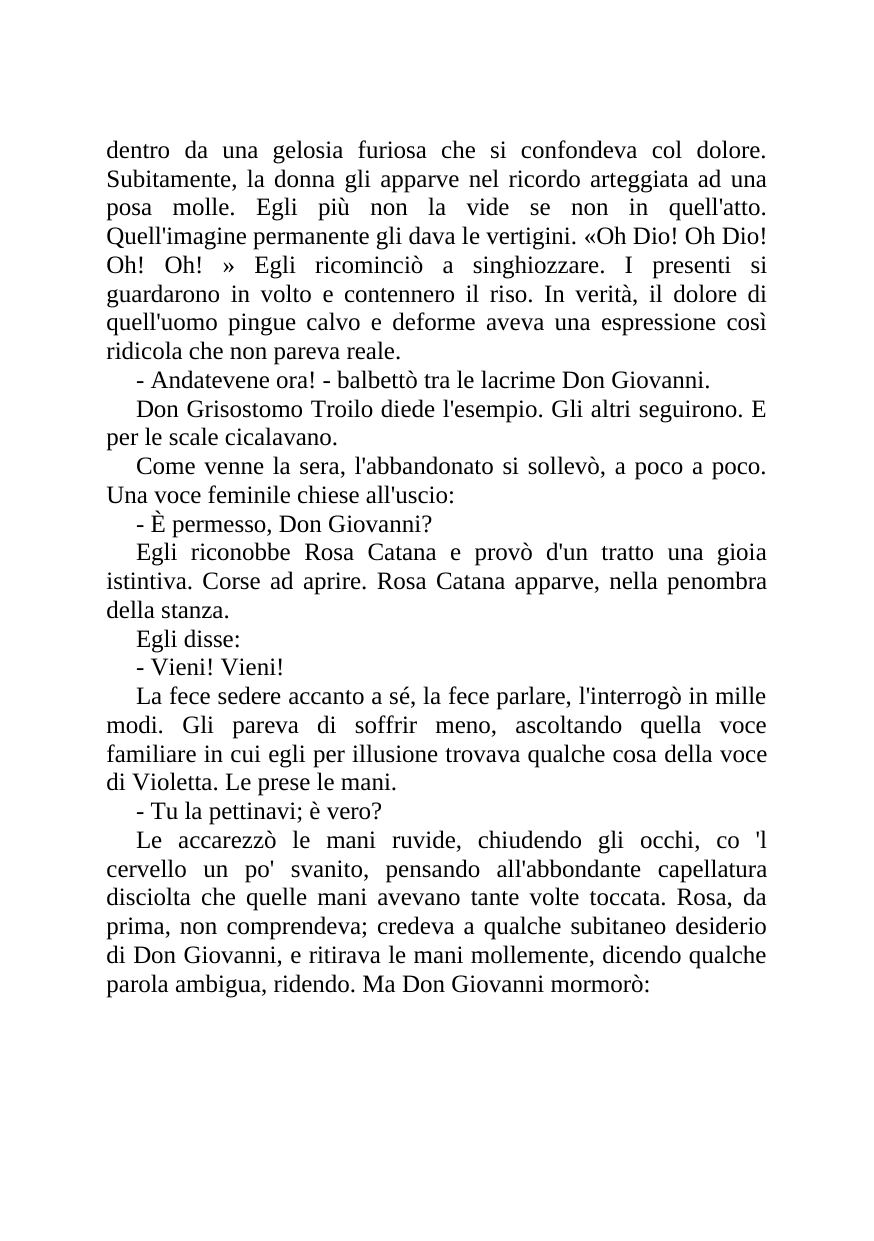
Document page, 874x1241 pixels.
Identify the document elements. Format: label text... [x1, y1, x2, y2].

text Le accarezzò le mani ruvide, chiudendo gli occhi, co 'l cervello un po' svanito, pensando all'abbondante capellatura disciolta che quelle mani avevano tante volte toccata. Rosa, da prima, non comprendeva; credeva a qualche subitaneo desiderio di Don Giovanni, e ritirava le mani mollemente, dicendo qualche parola ambigua, ridendo. Ma Don Giovanni mormorò: [106, 825, 768, 997]
text Don Grisostomo Troilo diede l'esempio. Gli altri seguirono. E per le scale cicalavano. [106, 394, 768, 451]
text - Vieni! Vieni! [106, 652, 768, 681]
text La fece sedere accanto a sé, la fece parlare, l'interrogò in mille modi. Gli pareva di soffrir meno, ascoltando quella voce familiare in cui egli per illusione trovava qualche cosa della voce di Violetta. Le prese le mani. [106, 681, 768, 796]
text Egli riconobbe Rosa Catana e provò d'un tratto una gioia istintiva. Corse ad aprire. Rosa Catana apparve, nella penombra della stanza. [106, 537, 768, 624]
text - Andatevene ora! - balbettò tra le lacrime Don Giovanni. [106, 365, 768, 394]
text - È permesso, Don Giovanni? [106, 509, 768, 537]
text - Tu la pettinavi; è vero? [106, 796, 768, 825]
text dentro da una gelosia furiosa che si confondeva col dolore. Subitamente, la donna gli apparve nel ricordo arteggiata ad una posa molle. Egli più non la vide se non in quell'atto. Quell'imagine permanente gli dava le vertigini. «Oh Dio! Oh Dio! Oh! Oh! » Egli ricominciò a singhiozzare. I presenti si guardarono in volto e contennero il riso. In verità, il dolore di quell'uomo pingue calvo e deforme aveva una espressione così ridicola che non pareva reale. [106, 135, 768, 365]
text Egli disse: [106, 624, 768, 652]
text Come venne la sera, l'abbandonato si sollevò, a poco a poco. Una voce feminile chiese all'uscio: [106, 451, 768, 509]
